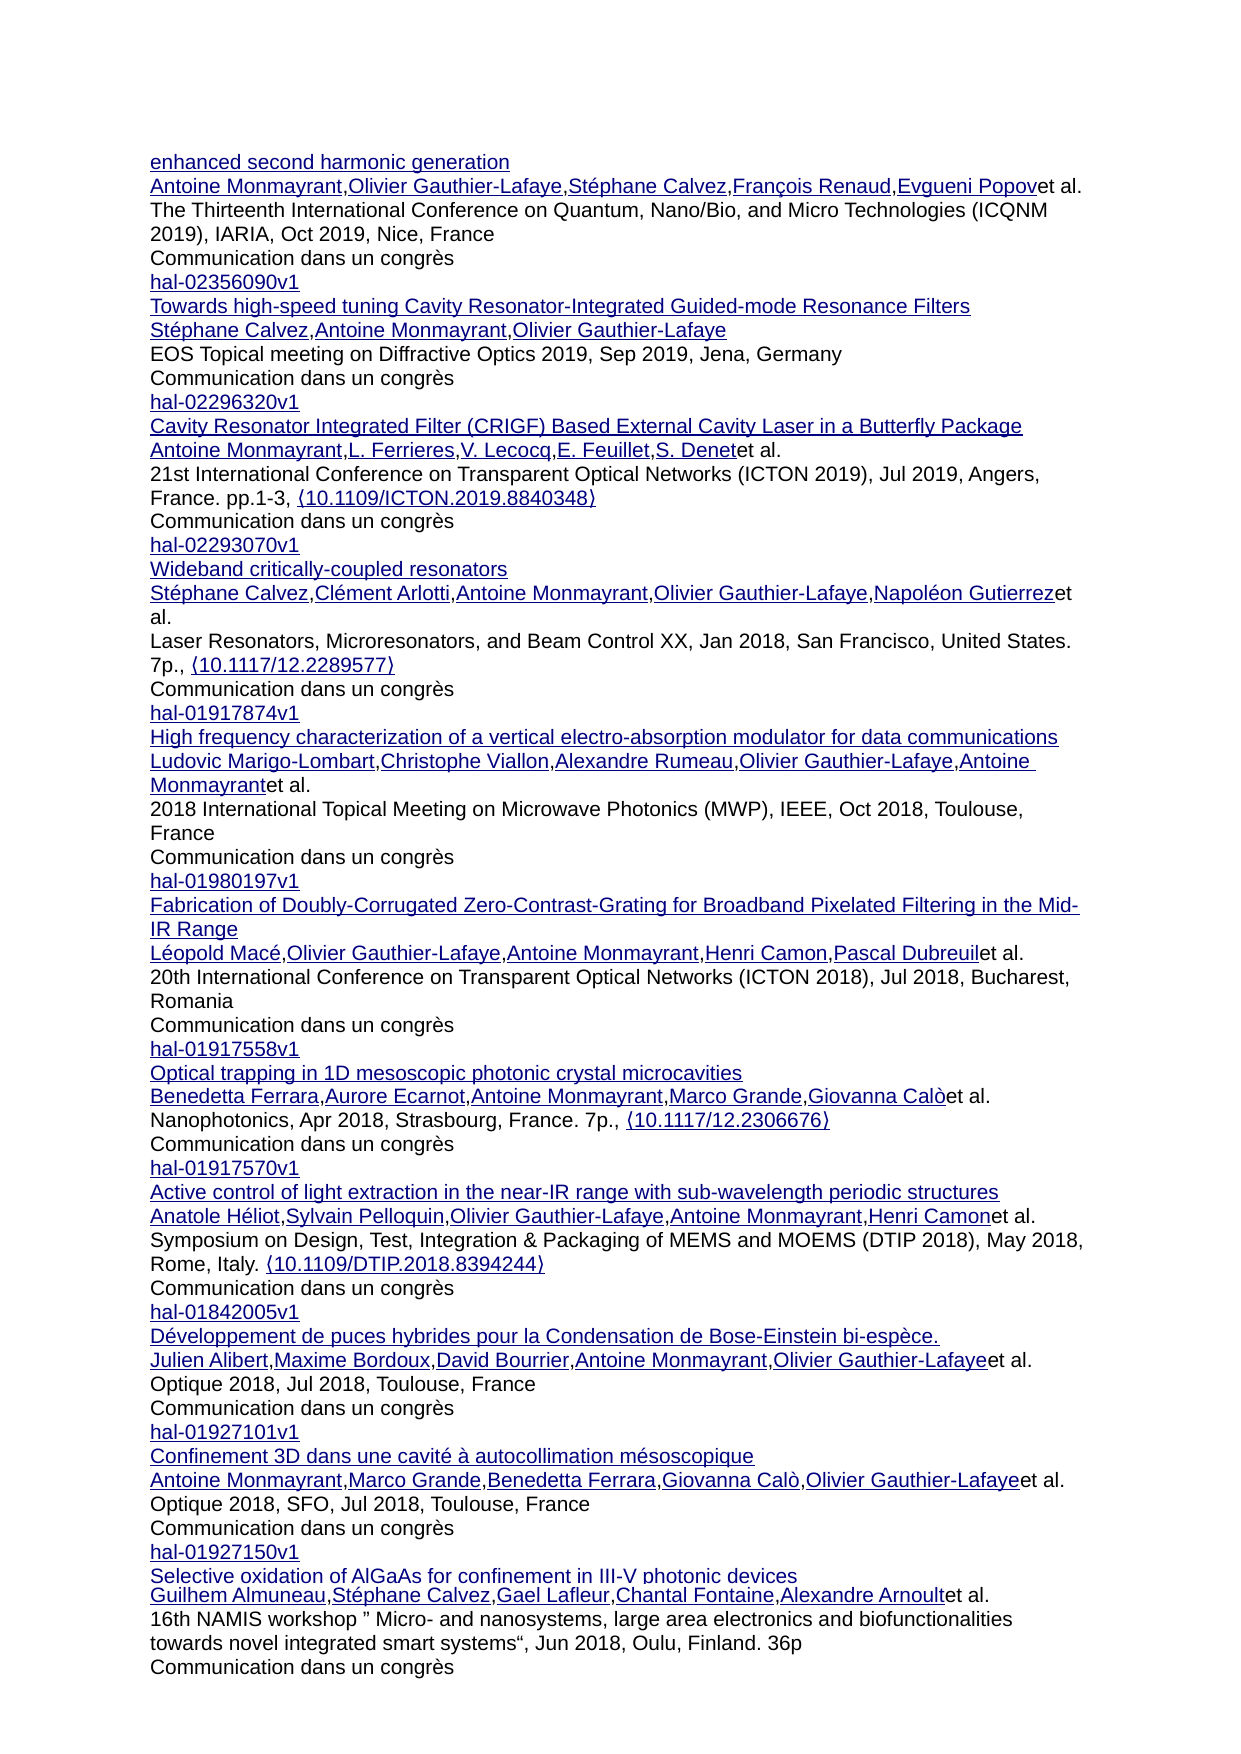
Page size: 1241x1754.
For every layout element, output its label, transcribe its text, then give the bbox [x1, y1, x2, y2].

table_cell Développement de puces hybrides pour la Condensation de Bose-Einstein bi-espèce. Julien Alibert,Maxime Bordoux,David Bourrier,Antoine Monmayrant,Olivier Gauthier-Lafayeet al. Optique 2018, Jul 2018, Toulouse, France Communication dans un congrès hal-01927101v1 [150, 1324, 1090, 1444]
table_cell Wideband critically-coupled resonators Stéphane Calvez,Clément Arlotti,Antoine Monmayrant,Olivier Gauthier-Lafaye,Napoléon Gutierrezet al. Laser Resonators, Microresonators, and Beam Control XX, Jan 2018, San Francisco, United States. 7p., ⟨10.1117/12.2289577⟩ Communication dans un congrès hal-01917874v1 [150, 557, 1090, 725]
table_cell Cavity Resonator Integrated Filter (CRIGF) Based External Cavity Laser in a Butterfly Package Antoine Monmayrant,L. Ferrieres,V. Lecocq,E. Feuillet,S. Denetet al. 21st International Conference on Transparent Optical Networks (ICTON 2019), Jul 2019, Angers, France. pp.1-3, ⟨10.1109/ICTON.2019.8840348⟩ Communication dans un congrès hal-02293070v1 [150, 414, 1090, 557]
table_cell Fabrication of Doubly-Corrugated Zero-Contrast-Grating for Broadband Pixelated Filtering in the Mid-IR Range Léopold Macé,Olivier Gauthier-Lafaye,Antoine Monmayrant,Henri Camon,Pascal Dubreuilet al. 20th International Conference on Transparent Optical Networks (ICTON 2018), Jul 2018, Bucharest, Romania Communication dans un congrès hal-01917558v1 [150, 893, 1090, 1060]
table_cell Optical trapping in 1D mesoscopic photonic crystal microcavities Benedetta Ferrara,Aurore Ecarnot,Antoine Monmayrant,Marco Grande,Giovanna Calòet al. Nanophotonics, Apr 2018, Strasbourg, France. 7p., ⟨10.1117/12.2306676⟩ Communication dans un congrès hal-01917570v1 [150, 1060, 1090, 1180]
table_cell High frequency characterization of a vertical electro-absorption modulator for data communications Ludovic Marigo-Lombart,Christophe Viallon,Alexandre Rumeau,Olivier Gauthier-Lafaye,Antoine Monmayrantet al. 2018 International Topical Meeting on Microwave Photonics (MWP), IEEE, Oct 2018, Toulouse, France Communication dans un congrès hal-01980197v1 [150, 725, 1090, 893]
table_cell Towards high-speed tuning Cavity Resonator-Integrated Guided-mode Resonance Filters Stéphane Calvez,Antoine Monmayrant,Olivier Gauthier-Lafaye EOS Topical meeting on Diffractive Optics 2019, Sep 2019, Jena, Germany Communication dans un congrès hal-02296320v1 [150, 294, 1090, 413]
table_cell Confinement 3D dans une cavité à autocollimation mésoscopique Antoine Monmayrant,Marco Grande,Benedetta Ferrara,Giovanna Calò,Olivier Gauthier-Lafayeet al. Optique 2018, SFO, Jul 2018, Toulouse, France Communication dans un congrès hal-01927150v1 [150, 1444, 1090, 1563]
table_cell Cavity Resonator Integrated Grating Filters : recent advances for laser wavelength stabilization and enhanced second harmonic generation Antoine Monmayrant,Olivier Gauthier-Lafaye,Stéphane Calvez,François Renaud,Evgueni Popovet al. The Thirteenth International Conference on Quantum, Nano/Bio, and Micro Technologies (ICQNM 2019), IARIA, Oct 2019, Nice, France Communication dans un congrès hal-02356090v1 [150, 150, 1090, 294]
table_cell Selective oxidation of AlGaAs for confinement in III-V photonic devices Guilhem Almuneau,Stéphane Calvez,Gael Lafleur,Chantal Fontaine,Alexandre Arnoultet al. 16th NAMIS workshop ” Micro- and nanosystems, large area electronics and biofunctionalities towards novel integrated smart systems“, Jun 2018, Oulu, Finland. 36p Communication dans un congrès [150, 1564, 1090, 1679]
table_cell Active control of light extraction in the near-IR range with sub-wavelength periodic structures Anatole Héliot,Sylvain Pelloquin,Olivier Gauthier-Lafaye,Antoine Monmayrant,Henri Camonet al. Symposium on Design, Test, Integration & Packaging of MEMS and MOEMS (DTIP 2018), May 2018, Rome, Italy. ⟨10.1109/DTIP.2018.8394244⟩ Communication dans un congrès hal-01842005v1 [150, 1180, 1090, 1324]
